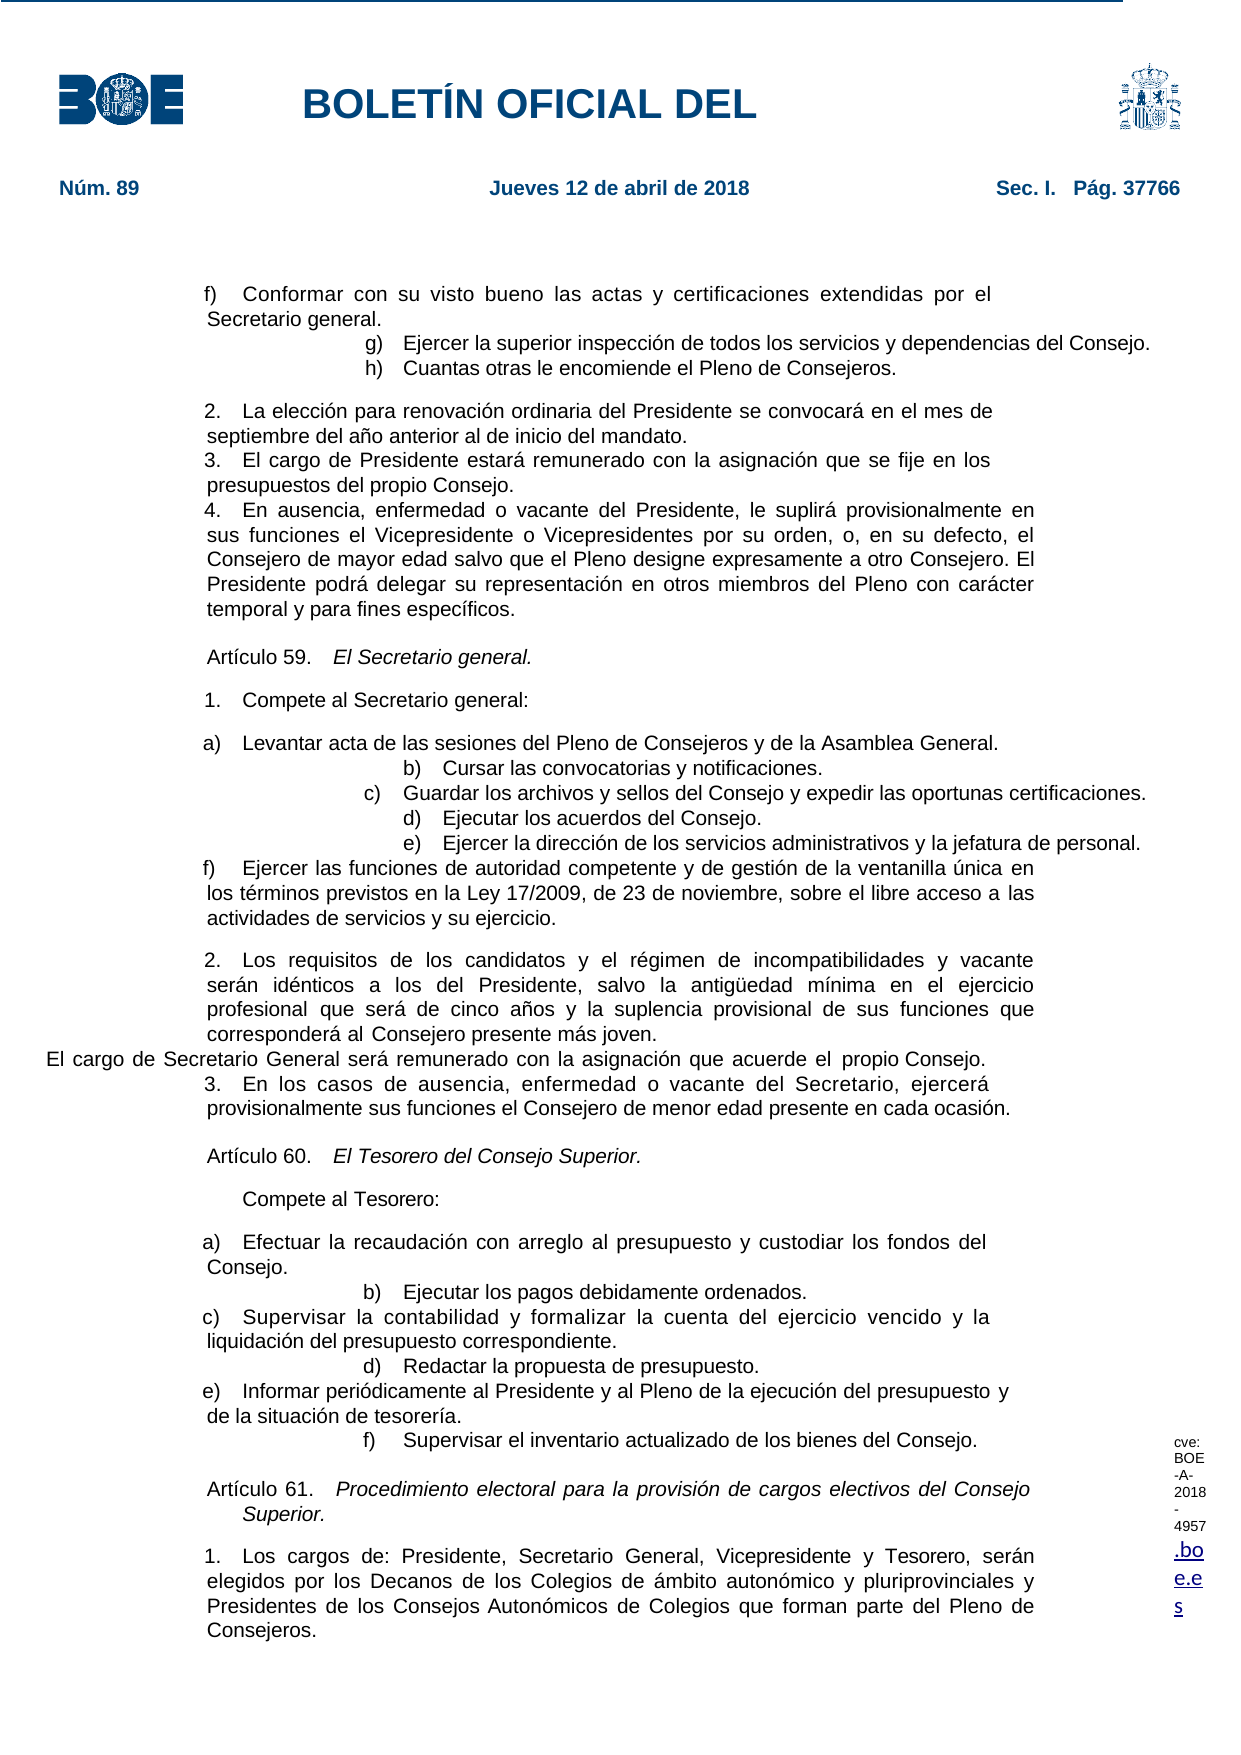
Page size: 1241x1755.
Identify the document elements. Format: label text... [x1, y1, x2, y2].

text Artículo 59. El Secretario general. [207, 645, 1195, 669]
list Ejercer la dirección de los servicios administrativos y la jefatura de personal. [403, 831, 1195, 855]
list Informar periódicamente al Presidente y al Pleno de la ejecución del presupuesto y de la situación de tesorería. [167, 1379, 1034, 1428]
list Efectuar la recaudación con arreglo al presupuesto y custodiar los fondos del Consejo. [167, 1230, 1034, 1279]
list Supervisar la contabilidad y formalizar la cuenta del ejercicio vencido y la liquidación del presupuesto correspondiente. [167, 1304, 1034, 1353]
list En los casos de ausencia, enfermedad o vacante del Secretario, ejercerá provisionalmente sus funciones el Consejero de menor edad presente en cada ocasión. [168, 1071, 1034, 1120]
list Compete al Secretario general: [168, 688, 1195, 712]
list Los requisitos de los candidatos y el régimen de incompatibilidades y vacante serán idénticos a los del Presidente, salvo la antigüedad mínima en el ejercicio profesional que será de cinco años y la suplencia provisional de sus funciones que corresponderá al Consejero presente más joven. [168, 948, 1034, 1046]
list Cursar las convocatorias y notificaciones. [403, 756, 1195, 780]
list Redactar la propuesta de presupuesto. [363, 1354, 1195, 1378]
list Ejercer la superior inspección de todos los servicios y dependencias del Consejo. [365, 331, 1195, 355]
text El cargo de Secretario General será remunerado con la asignación que acuerde el propio Consejo. [46, 1047, 1034, 1071]
text Artículo 60. El Tesorero del Consejo Superior. [207, 1144, 1195, 1168]
text Artículo 61. Procedimiento electoral para la provisión de cargos electivos del Consejo Superior. [207, 1477, 1034, 1526]
list cve: BOE-A-2018-4957 [1174, 1433, 1208, 1534]
list Los cargos de: Presidente, Secretario General, Vicepresidente y Tesorero, serán elegidos por los Decanos de los Colegios de ámbito autonómico y pluriprovinciales y Presidentes de los Consejos Autonómicos de Colegios que forman parte del Pleno de Consejeros. [168, 1544, 1034, 1642]
list El cargo de Presidente estará remunerado con la asignación que se fije en los presupuestos del propio Consejo. [168, 448, 1034, 497]
list Ejecutar los acuerdos del Consejo. [403, 806, 1195, 830]
list Ejercer las funciones de autoridad competente y de gestión de la ventanilla única en los términos previstos en la Ley 17/2009, de 23 de noviembre, sobre el libre acceso a las actividades de servicios y su ejercicio. [167, 856, 1034, 929]
list Levantar acta de las sesiones del Pleno de Consejeros y de la Asamblea General. [167, 731, 1195, 755]
text Núm. 89 Jueves 12 de abril de 2018 Sec. I. Pág. 37766 [59, 176, 1195, 200]
list Cuantas otras le encomiende el Pleno de Consejeros. [365, 356, 1195, 380]
list Verificable en http://www.boe.es [1174, 1535, 1208, 1644]
list Conformar con su visto bueno las actas y certificaciones extendidas por el Secretario general. [168, 282, 1034, 330]
list En ausencia, enfermedad o vacante del Presidente, le suplirá provisionalmente en sus funciones el Vicepresidente o Vicepresidentes por su orden, o, en su defecto, el Consejero de mayor edad salvo que el Pleno designe expresamente a otro Consejero. El Presidente podrá delegar su representación en otros miembros del Pleno con carácter temporal y para fines específicos. [168, 498, 1034, 621]
list Supervisar el inventario actualizado de los bienes del Consejo. [363, 1428, 1208, 1644]
list Guardar los archivos y sellos del Consejo y expedir las oportunas certificaciones. [363, 781, 1195, 805]
text Compete al Tesorero: [242, 1187, 1195, 1211]
list La elección para renovación ordinaria del Presidente se convocará en el mes de septiembre del año anterior al de inicio del mandato. [168, 399, 1034, 448]
list Ejecutar los pagos debidamente ordenados. [363, 1279, 1195, 1303]
